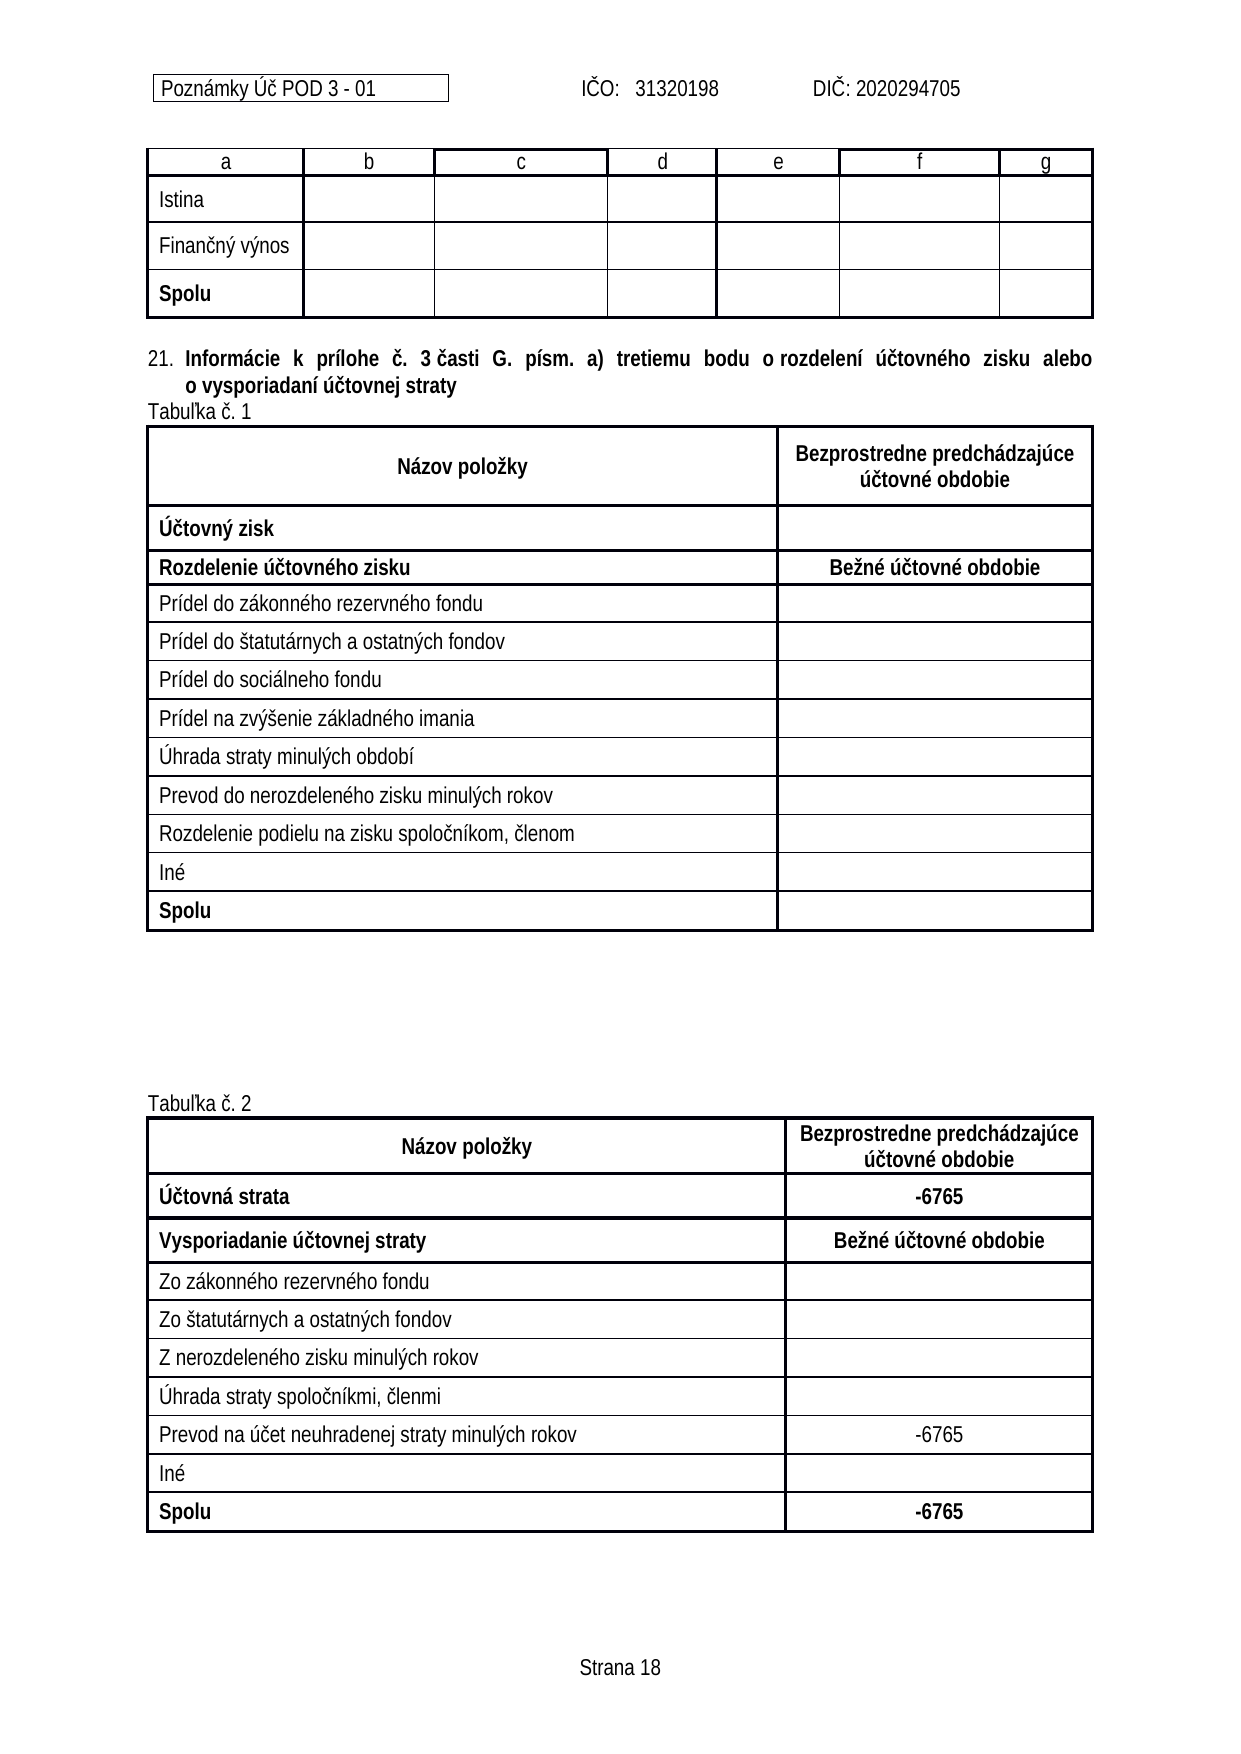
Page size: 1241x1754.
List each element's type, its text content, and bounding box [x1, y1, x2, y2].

table_cell Úhrada straty spoločníkmi, členmi [149, 1378, 784, 1414]
table_cell [435, 177, 607, 221]
table_cell [779, 815, 1091, 852]
table_cell Prídel do zákonného rezervného fondu [149, 586, 776, 621]
table_cell [1000, 270, 1091, 316]
table_header Názov položky [149, 428, 776, 504]
table_cell Spolu [149, 892, 776, 929]
table_cell [779, 661, 1091, 698]
table_cell [840, 270, 999, 316]
table_cell Z nerozdeleného zisku minulých rokov [149, 1339, 784, 1376]
table_cell d [609, 149, 715, 174]
table_cell e [718, 149, 838, 174]
table_cell Účtovný zisk [149, 507, 776, 548]
table_header Bezprostredne predchádzajúce účtovné obdobie [787, 1120, 1091, 1172]
table_cell [305, 223, 434, 269]
table_cell [779, 700, 1091, 737]
table_cell [305, 270, 434, 316]
table_cell Istina [149, 177, 302, 221]
table_cell Prevod do nerozdeleného zisku minulých rokov [149, 777, 776, 813]
table_cell Finančný výnos [149, 223, 302, 269]
text Tabuľka č. 1 [148, 398, 1092, 424]
table_cell Prídel do štatutárnych a ostatných fondov [149, 623, 776, 660]
table_cell Spolu [149, 270, 302, 316]
table_cell Prevod na účet neuhradenej straty minulých rokov [149, 1416, 784, 1453]
table_cell [779, 507, 1091, 548]
table_cell -6765 [787, 1493, 1091, 1530]
title Informácie k prílohe č. 3 časti G. písm. a) tretiemu bodu o rozdelení účtovného zisku alebo o vysporiadaní účtovnej straty [148, 345, 1092, 398]
table_cell [608, 177, 715, 221]
table_cell Prídel na zvýšenie základného imania [149, 700, 776, 737]
table_cell Prídel do sociálneho fondu [149, 661, 776, 698]
table_cell [305, 177, 434, 221]
table_cell Vysporiadanie účtovnej straty [149, 1220, 784, 1261]
table_cell Rozdelenie účtovného zisku [149, 552, 776, 583]
table_cell Zo štatutárnych a ostatných fondov [149, 1301, 784, 1338]
table_cell Bežné účtovné obdobie [779, 552, 1091, 583]
table_cell f [841, 151, 998, 174]
table_cell -6765 [787, 1416, 1091, 1453]
table_cell c [436, 151, 606, 174]
table_cell [608, 270, 715, 316]
table_cell [1000, 223, 1091, 269]
table_header Názov položky [149, 1120, 784, 1172]
table_cell [787, 1301, 1091, 1338]
table_cell Účtovná strata [149, 1175, 784, 1216]
table_cell g [1001, 151, 1091, 174]
table_cell Iné [149, 1455, 784, 1491]
table_cell [779, 623, 1091, 660]
table_cell Rozdelenie podielu na zisku spoločníkom, členom [149, 815, 776, 852]
table_cell [718, 270, 839, 316]
table_cell Úhrada straty minulých období [149, 738, 776, 775]
table_cell [1000, 177, 1091, 221]
table_cell [779, 738, 1091, 775]
table_cell [779, 777, 1091, 813]
table_cell -6765 [787, 1175, 1091, 1216]
table_header Bezprostredne predchádzajúce účtovné obdobie [779, 428, 1091, 504]
table_cell Bežné účtovné obdobie [787, 1220, 1091, 1261]
table_cell [787, 1264, 1091, 1299]
table_cell [840, 223, 999, 269]
table_cell [779, 892, 1091, 929]
table_cell [718, 177, 839, 221]
table_cell a [149, 149, 302, 174]
table_cell Spolu [149, 1493, 784, 1530]
table_cell [435, 223, 607, 269]
table_cell [718, 223, 839, 269]
table_cell [779, 586, 1091, 621]
table_cell [608, 223, 715, 269]
table_cell b [305, 149, 433, 174]
table_cell [435, 270, 607, 316]
table_cell [779, 853, 1091, 890]
table_cell Zo zákonného rezervného fondu [149, 1264, 784, 1299]
table_cell [787, 1455, 1091, 1491]
table_cell [787, 1378, 1091, 1414]
table_cell [787, 1339, 1091, 1376]
text Tabuľka č. 2 [148, 1090, 1092, 1116]
table_cell [840, 177, 999, 221]
table_cell Iné [149, 853, 776, 890]
